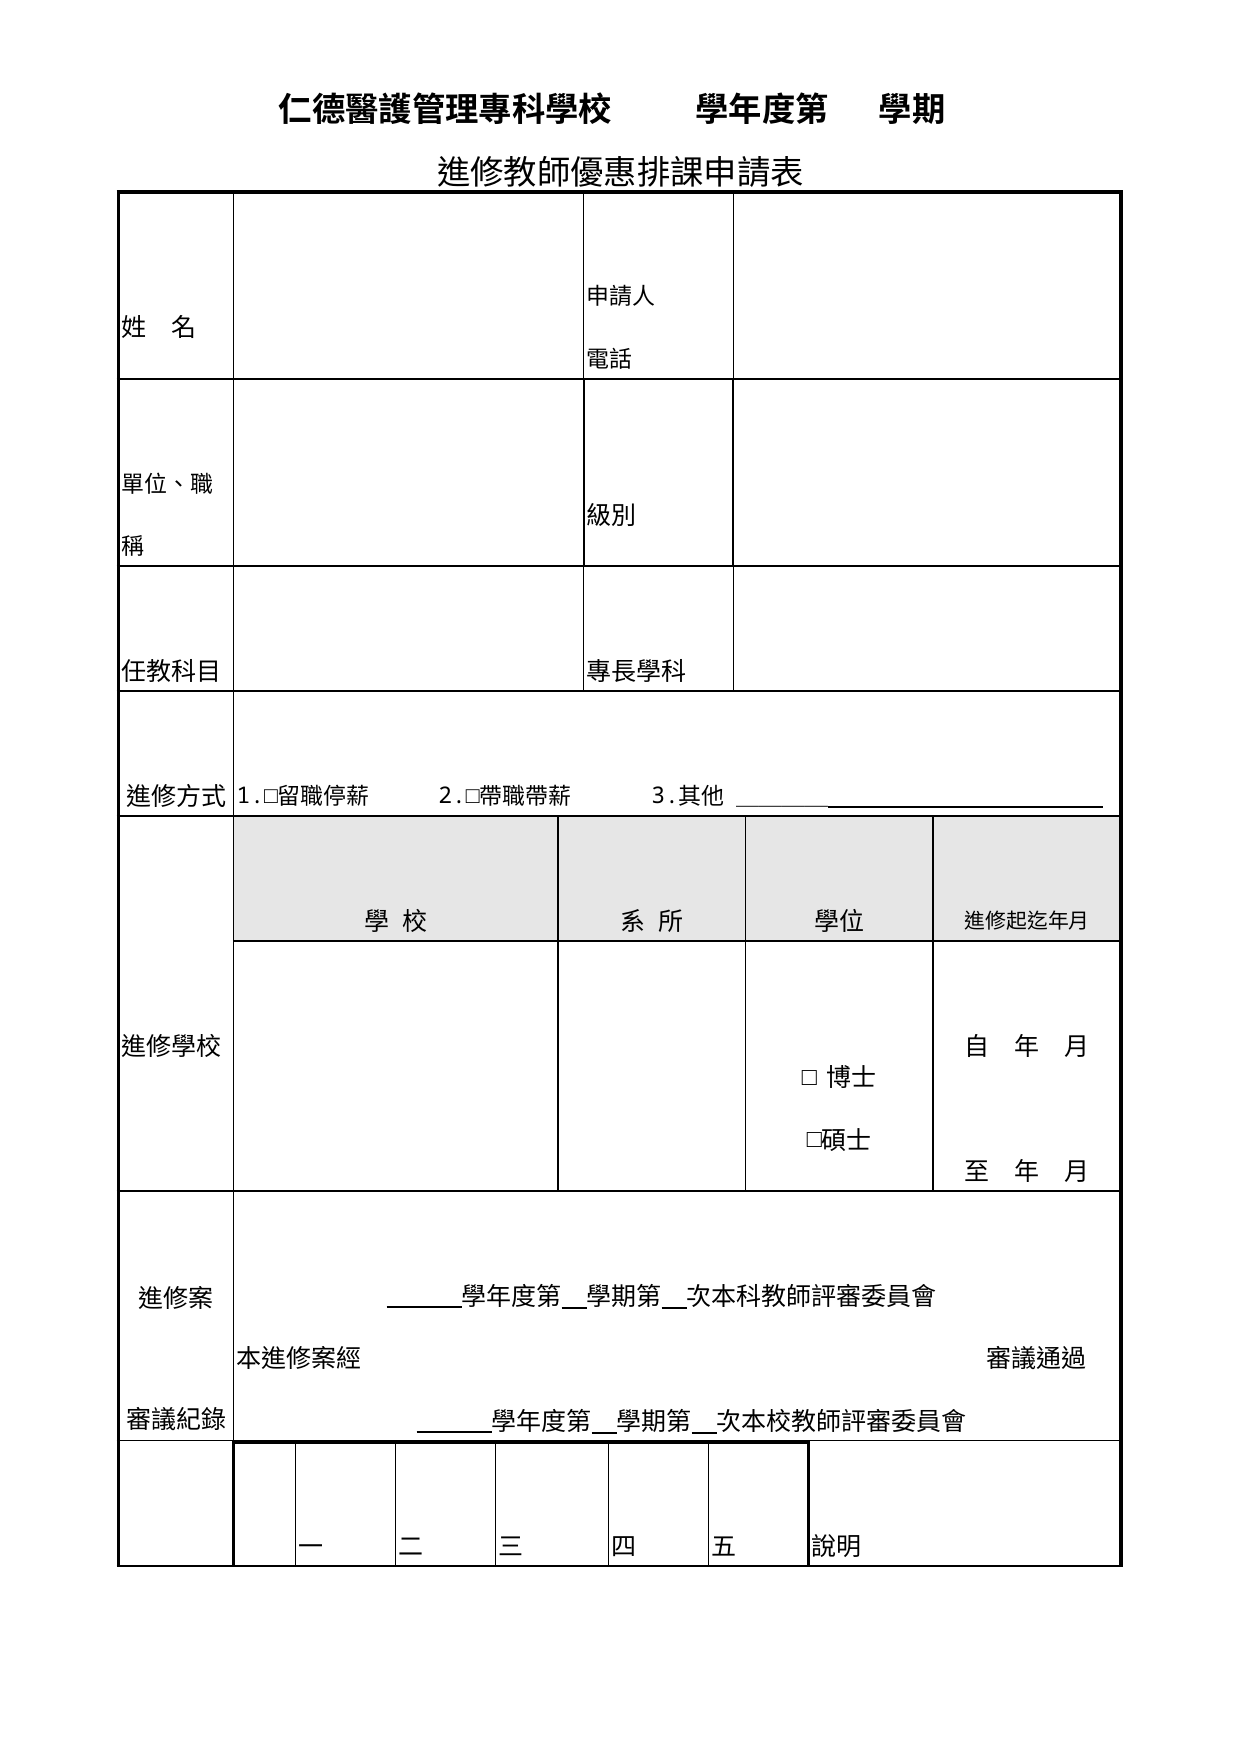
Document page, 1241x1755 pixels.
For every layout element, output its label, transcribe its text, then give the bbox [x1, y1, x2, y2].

table_cell 學 校 [234, 817, 557, 940]
table_header 姓 名 [120, 194, 233, 378]
table_cell 說明 [810, 1441, 1119, 1565]
table_cell 二 [396, 1444, 495, 1565]
table_header [234, 194, 583, 378]
table_header [734, 194, 1119, 378]
table_cell 學位 [746, 817, 932, 940]
table_cell 博士 □碩士 [746, 942, 932, 1190]
text 仁德醫護管理專科學校 學年度第 學期 [118, 65, 1122, 128]
table_cell [234, 567, 583, 690]
table_cell 進修案 審議紀錄 [120, 1192, 233, 1440]
table_cell 自 年 月 至 年 月 [934, 942, 1119, 1190]
table_cell 四 [609, 1444, 708, 1565]
table_cell 進修學校 [120, 817, 233, 1190]
table_cell 級別 [585, 380, 732, 565]
table_cell 1.□留職停薪 2.□帶職帶薪 3.其他 ＿＿＿＿ [234, 692, 1119, 815]
table_cell 進修方式 [120, 692, 233, 815]
table_cell [734, 380, 1119, 565]
table_cell 一 [296, 1444, 395, 1565]
table_cell [734, 567, 1119, 690]
table_cell 三 [496, 1444, 608, 1565]
table_cell 任教科目 [120, 567, 233, 690]
table_cell [559, 942, 745, 1190]
table_cell [120, 1441, 232, 1565]
table_cell [235, 1444, 295, 1565]
table_cell 進修起迄年月 [934, 817, 1119, 940]
table_cell 系 所 [559, 817, 745, 940]
table_cell 五 [709, 1444, 807, 1565]
table_cell 學年度第 學期第 次本科教師評審委員會 本進修案經 審議通過 學年度第 學期第 次本校教師評審委員會 [234, 1192, 1119, 1440]
text 進修教師優惠排課申請表 [118, 128, 1122, 190]
table_cell 專長學科 [584, 567, 733, 690]
table_cell [234, 942, 557, 1190]
table_header 申請人 電話 [584, 194, 733, 378]
table_cell [234, 380, 583, 565]
table_cell 單位、職稱 [120, 380, 233, 565]
